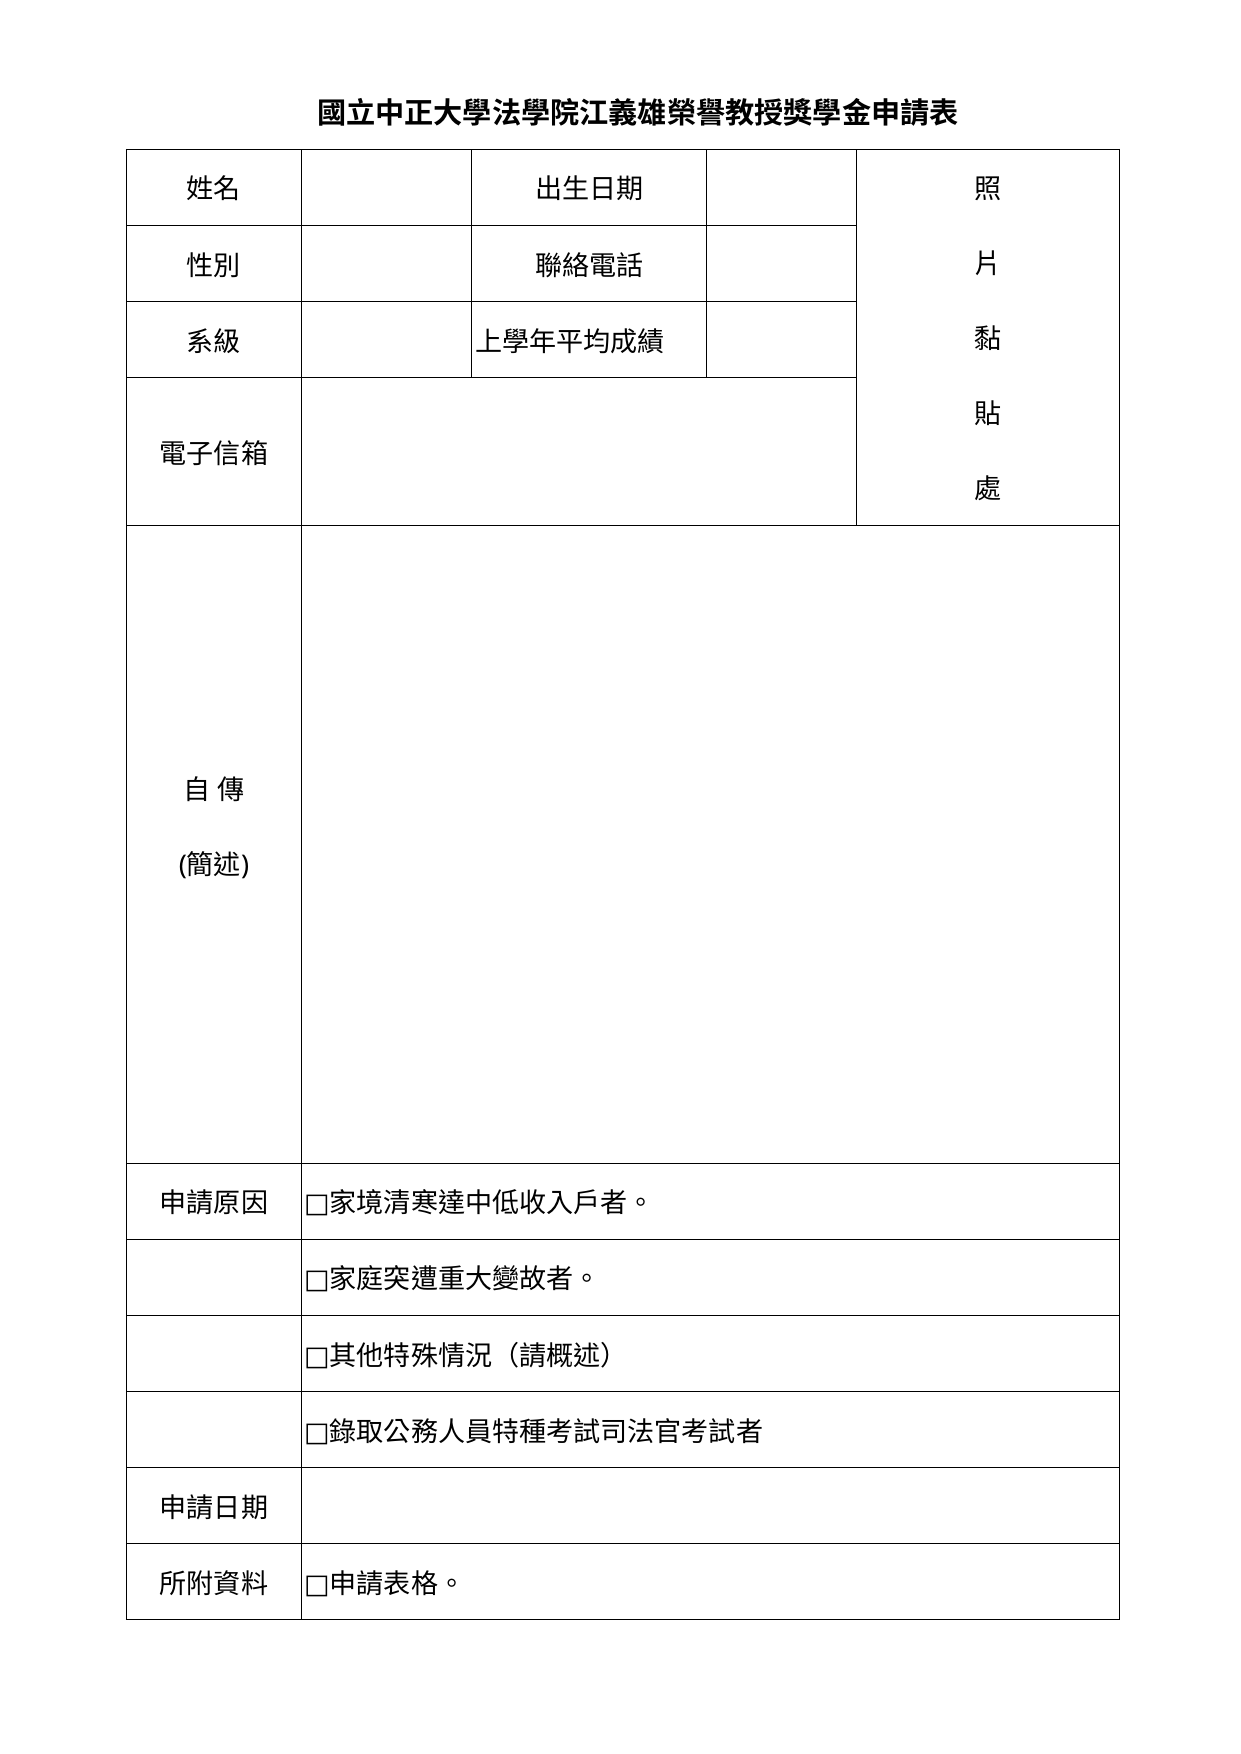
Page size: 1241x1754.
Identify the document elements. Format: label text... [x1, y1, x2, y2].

table_cell 系級 [127, 302, 301, 377]
table_header [302, 150, 471, 225]
table_cell □申請表格。 [302, 1544, 1119, 1619]
text 國立中正大學法學院江義雄榮譽教授獎學金申請表 [130, 74, 1116, 149]
table_cell 自 傳 (簡述) [127, 526, 301, 1163]
table_cell □家庭突遭重大變故者。 [302, 1240, 1119, 1315]
table_cell [302, 378, 856, 525]
table_cell □家境清寒達中低收入戶者。 [302, 1164, 1119, 1239]
table_cell [127, 1240, 301, 1315]
table_cell [302, 1468, 1119, 1543]
table_cell 聯絡電話 [472, 226, 706, 301]
table_header 照 片 黏 貼 處 [857, 150, 1119, 525]
table_cell [302, 226, 471, 301]
table_cell 性別 [127, 226, 301, 301]
table_cell 申請原因 [127, 1164, 301, 1239]
table_cell [302, 302, 471, 377]
table_header 出生日期 [472, 150, 706, 225]
table_cell □其他特殊情況（請概述） [302, 1316, 1119, 1391]
table_cell 申請日期 [127, 1468, 301, 1543]
table_cell □錄取公務人員特種考試司法官考試者 [302, 1392, 1119, 1467]
table_cell 所附資料 [127, 1544, 301, 1619]
table_cell 電子信箱 [127, 378, 301, 525]
table_header [707, 150, 856, 225]
table_header 姓名 [127, 150, 301, 225]
table_cell [707, 302, 856, 377]
table_cell [127, 1316, 301, 1391]
table_cell [707, 226, 856, 301]
table_cell 上學年平均成績 [472, 302, 706, 377]
table_cell [302, 526, 1119, 1163]
table_cell [127, 1392, 301, 1467]
